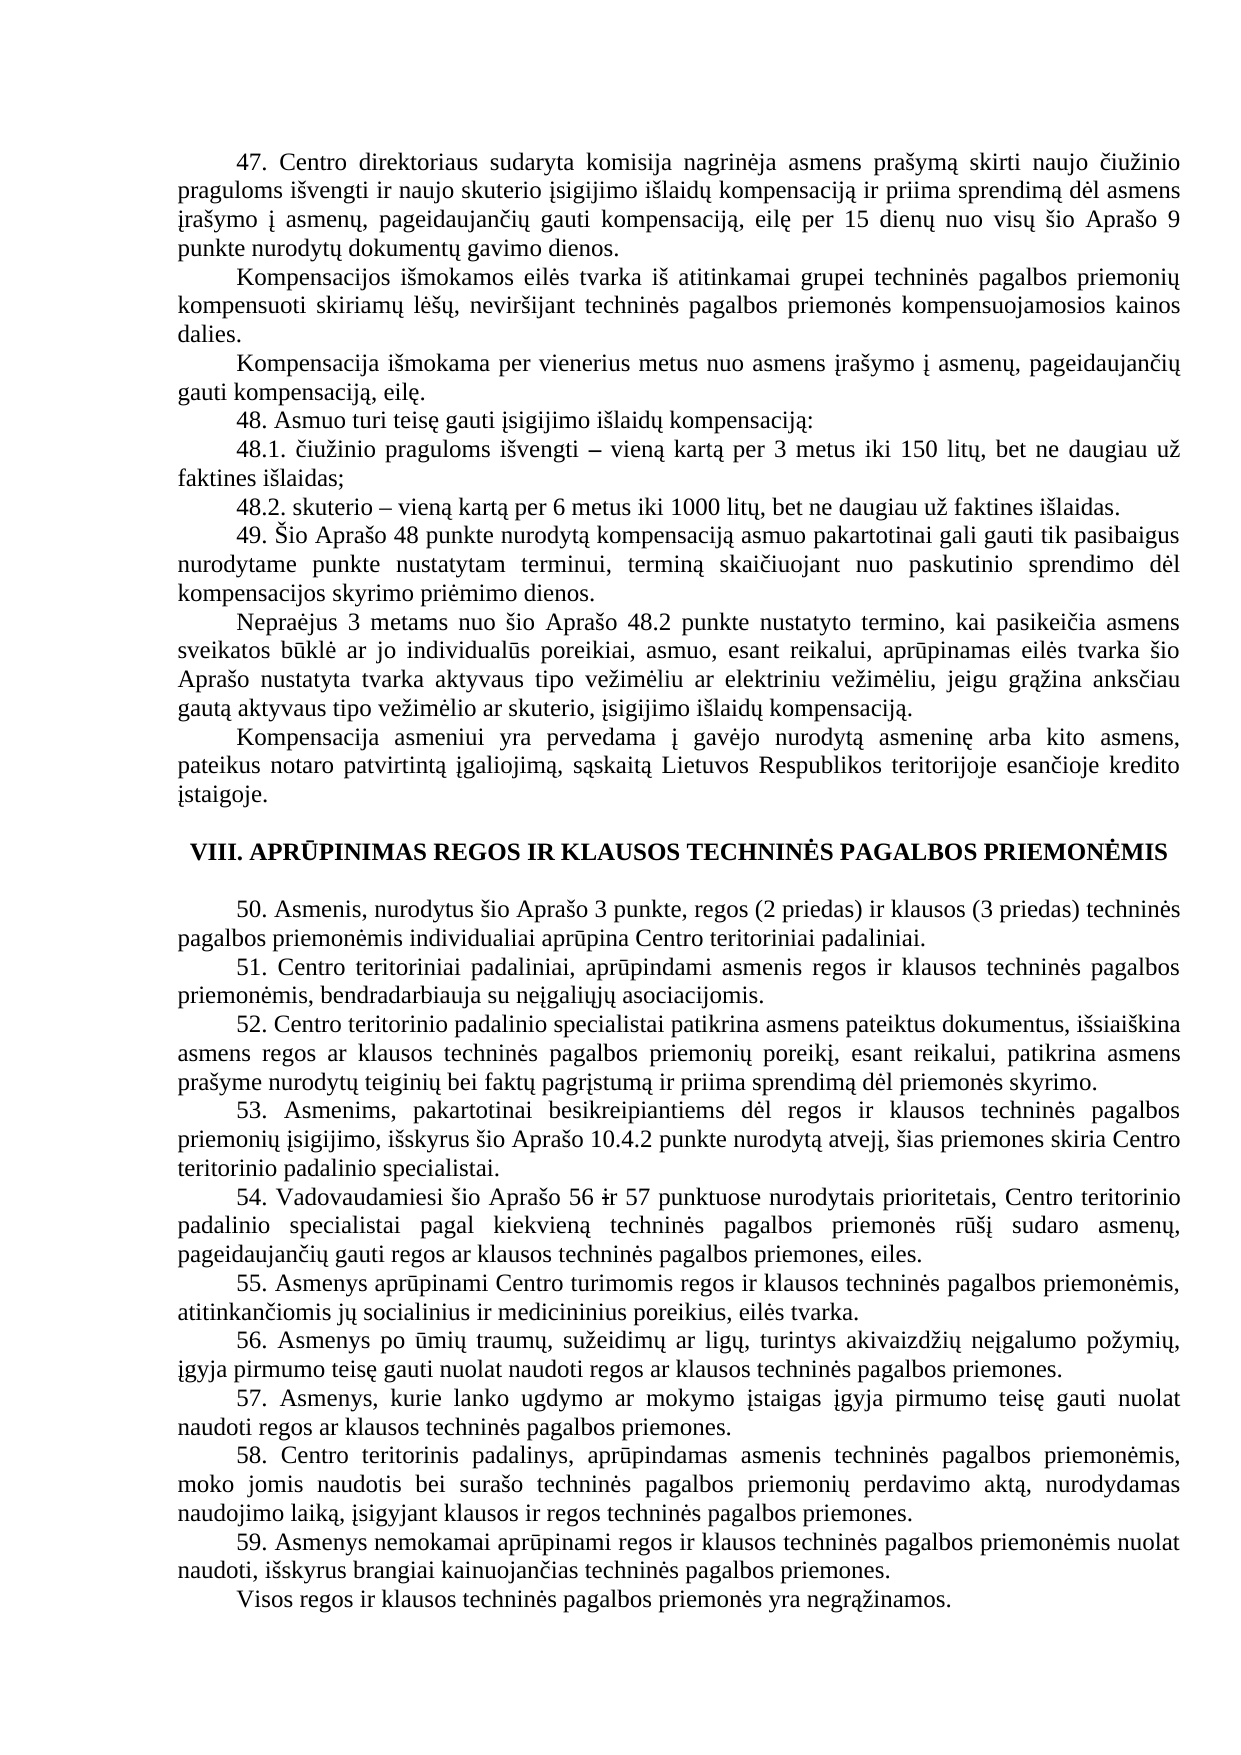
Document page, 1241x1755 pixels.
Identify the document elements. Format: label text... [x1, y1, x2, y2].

text 49. Šio Aprašo 48 punkte nurodytą kompensaciją asmuo pakartotinai gali gauti tik pasibaigus nurodytame punkte nustatytam terminui, terminą skaičiuojant nuo paskutinio sprendimo dėl kompensacijos skyrimo priėmimo dienos. [177, 521, 1181, 607]
text Kompensacija išmokama per vienerius metus nuo asmens įrašymo į asmenų, pageidaujančių gauti kompensaciją, eilę. [177, 348, 1181, 406]
text 59. Asmenys nemokamai aprūpinami regos ir klausos techninės pagalbos priemonėmis nuolat naudoti, išskyrus brangiai kainuojančias techninės pagalbos priemones. [177, 1527, 1181, 1584]
text 50. Asmenis, nurodytus šio Aprašo 3 punkte, regos (2 priedas) ir klausos (3 priedas) techninės pagalbos priemonėmis individualiai aprūpina Centro teritoriniai padaliniai. [177, 894, 1181, 952]
text 55. Asmenys aprūpinami Centro turimomis regos ir klausos techninės pagalbos priemonėmis, atitinkančiomis jų socialinius ir medicininius poreikius, eilės tvarka. [177, 1268, 1181, 1326]
text 53. Asmenims, pakartotinai besikreipiantiems dėl regos ir klausos techninės pagalbos priemonių įsigijimo, išskyrus šio Aprašo 10.4.2 punkte nurodytą atvejį, šias priemones skiria Centro teritorinio padalinio specialistai. [177, 1096, 1181, 1182]
text 57. Asmenys, kurie lanko ugdymo ar mokymo įstaigas įgyja pirmumo teisę gauti nuolat naudoti regos ar klausos techninės pagalbos priemones. [177, 1383, 1181, 1441]
text 51. Centro teritoriniai padaliniai, aprūpindami asmenis regos ir klausos techninės pagalbos priemonėmis, bendradarbiauja su neįgaliųjų asociacijomis. [177, 952, 1181, 1009]
text VIII. APRŪPINIMAS REGOS IR KLAUSOS TECHNINĖS PAGALBOS PRIEMONĖMIS [177, 837, 1181, 866]
text 48.1. čiužinio praguloms išvengti – vieną kartą per 3 metus iki 150 litų, bet ne daugiau už faktines išlaidas; [177, 434, 1181, 492]
text Kompensacijos išmokamos eilės tvarka iš atitinkamai grupei techninės pagalbos priemonių kompensuoti skiriamų lėšų, neviršijant techninės pagalbos priemonės kompensuojamosios kainos dalies. [177, 262, 1181, 348]
text Visos regos ir klausos techninės pagalbos priemonės yra negrąžinamos. [177, 1584, 1181, 1613]
text 47. Centro direktoriaus sudaryta komisija nagrinėja asmens prašymą skirti naujo čiužinio praguloms išvengti ir naujo skuterio įsigijimo išlaidų kompensaciją ir priima sprendimą dėl asmens įrašymo į asmenų, pageidaujančių gauti kompensaciją, eilę per 15 dienų nuo visų šio Aprašo 9 punkte nurodytų dokumentų gavimo dienos. [177, 147, 1181, 262]
text 48. Asmuo turi teisę gauti įsigijimo išlaidų kompensaciją: [177, 406, 1181, 434]
text Kompensacija asmeniui yra pervedama į gavėjo nurodytą asmeninę arba kito asmens, pateikus notaro patvirtintą įgaliojimą, sąskaitą Lietuvos Respublikos teritorijoje esančioje kredito įstaigoje. [177, 722, 1181, 808]
text 52. Centro teritorinio padalinio specialistai patikrina asmens pateiktus dokumentus, išsiaiškina asmens regos ar klausos techninės pagalbos priemonių poreikį, esant reikalui, patikrina asmens prašyme nurodytų teiginių bei faktų pagrįstumą ir priima sprendimą dėl priemonės skyrimo. [177, 1009, 1181, 1096]
text 58. Centro teritorinis padalinys, aprūpindamas asmenis techninės pagalbos priemonėmis, moko jomis naudotis bei surašo techninės pagalbos priemonių perdavimo aktą, nurodydamas naudojimo laiką, įsigyjant klausos ir regos techninės pagalbos priemones. [177, 1441, 1181, 1527]
text 56. Asmenys po ūmių traumų, sužeidimų ar ligų, turintys akivaizdžių neįgalumo požymių, įgyja pirmumo teisę gauti nuolat naudoti regos ar klausos techninės pagalbos priemones. [177, 1326, 1181, 1383]
text 48.2. skuterio – vieną kartą per 6 metus iki 1000 litų, bet ne daugiau už faktines išlaidas. [177, 492, 1181, 521]
text 54. Vadovaudamiesi šio Aprašo 56 ir 57 punktuose nurodytais prioritetais, Centro teritorinio padalinio specialistai pagal kiekvieną techninės pagalbos priemonės rūšį sudaro asmenų, pageidaujančių gauti regos ar klausos techninės pagalbos priemones, eiles. [177, 1182, 1181, 1268]
text Nepraėjus 3 metams nuo šio Aprašo 48.2 punkte nustatyto termino, kai pasikeičia asmens sveikatos būklė ar jo individualūs poreikiai, asmuo, esant reikalui, aprūpinamas eilės tvarka šio Aprašo nustatyta tvarka aktyvaus tipo vežimėliu ar elektriniu vežimėliu, jeigu grąžina anksčiau gautą aktyvaus tipo vežimėlio ar skuterio, įsigijimo išlaidų kompensaciją. [177, 607, 1181, 722]
